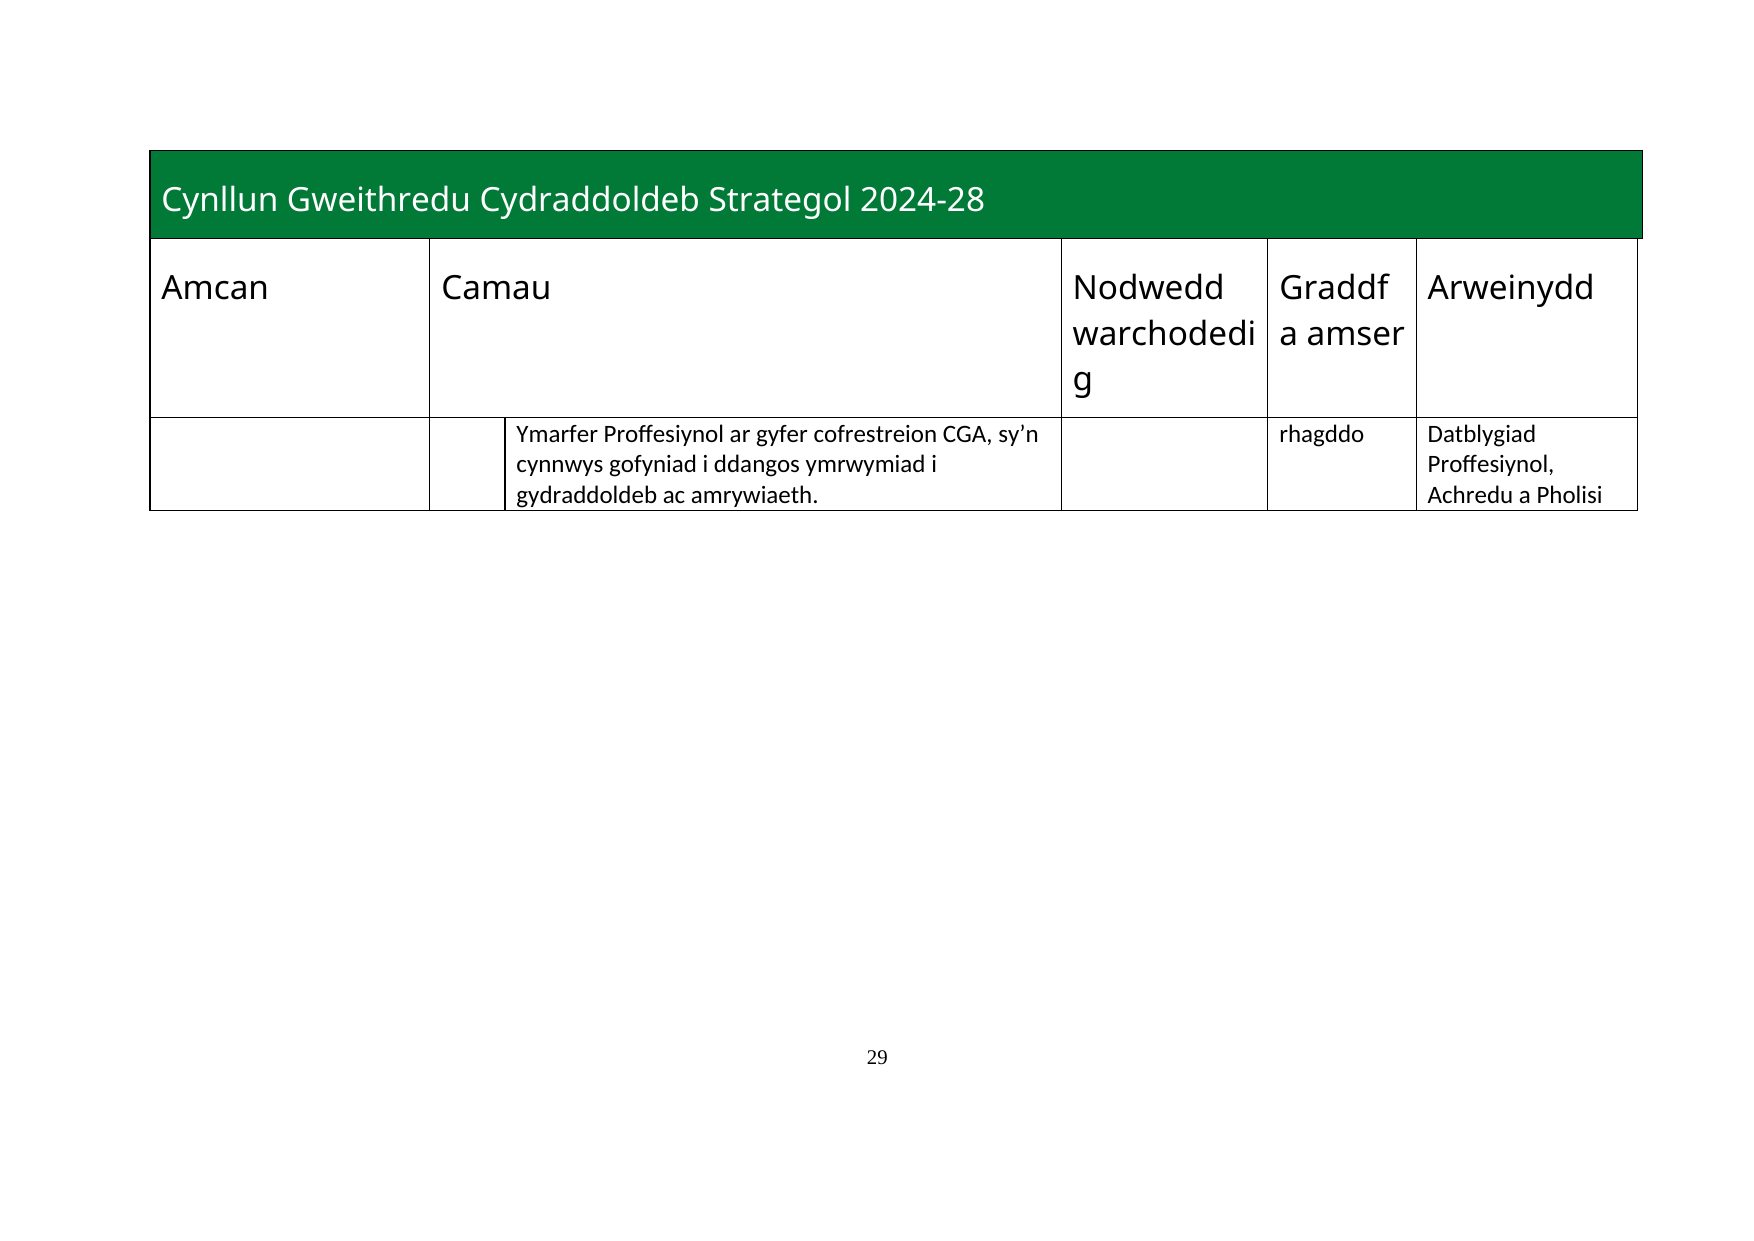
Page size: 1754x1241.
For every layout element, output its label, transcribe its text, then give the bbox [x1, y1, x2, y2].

table_cell [151, 418, 429, 510]
table_cell [1638, 239, 1642, 417]
table_cell Datblygiad Proffesiynol, Achredu a Pholisi [1417, 418, 1637, 510]
table_cell Ymarfer Proffesiynol ar gyfer cofrestreion CGA, sy’n cynnwys gofyniad i ddangos ymrwymiad i gydraddoldeb ac amrywiaeth. [506, 418, 1061, 510]
table_cell Nodwedd warchodedig [1062, 239, 1267, 417]
table_header Cynllun Gweithredu Cydraddoldeb Strategol 2024-28 [151, 151, 1642, 238]
table_cell rhagddo [1268, 418, 1416, 510]
table_cell [430, 418, 504, 510]
table_cell [1638, 417, 1642, 510]
table_cell Arweinydd [1417, 239, 1637, 417]
table_cell Graddfa amser [1268, 239, 1416, 417]
table_cell Camau [430, 239, 1061, 417]
table_cell [1062, 418, 1267, 510]
table_cell Amcan [151, 239, 429, 417]
